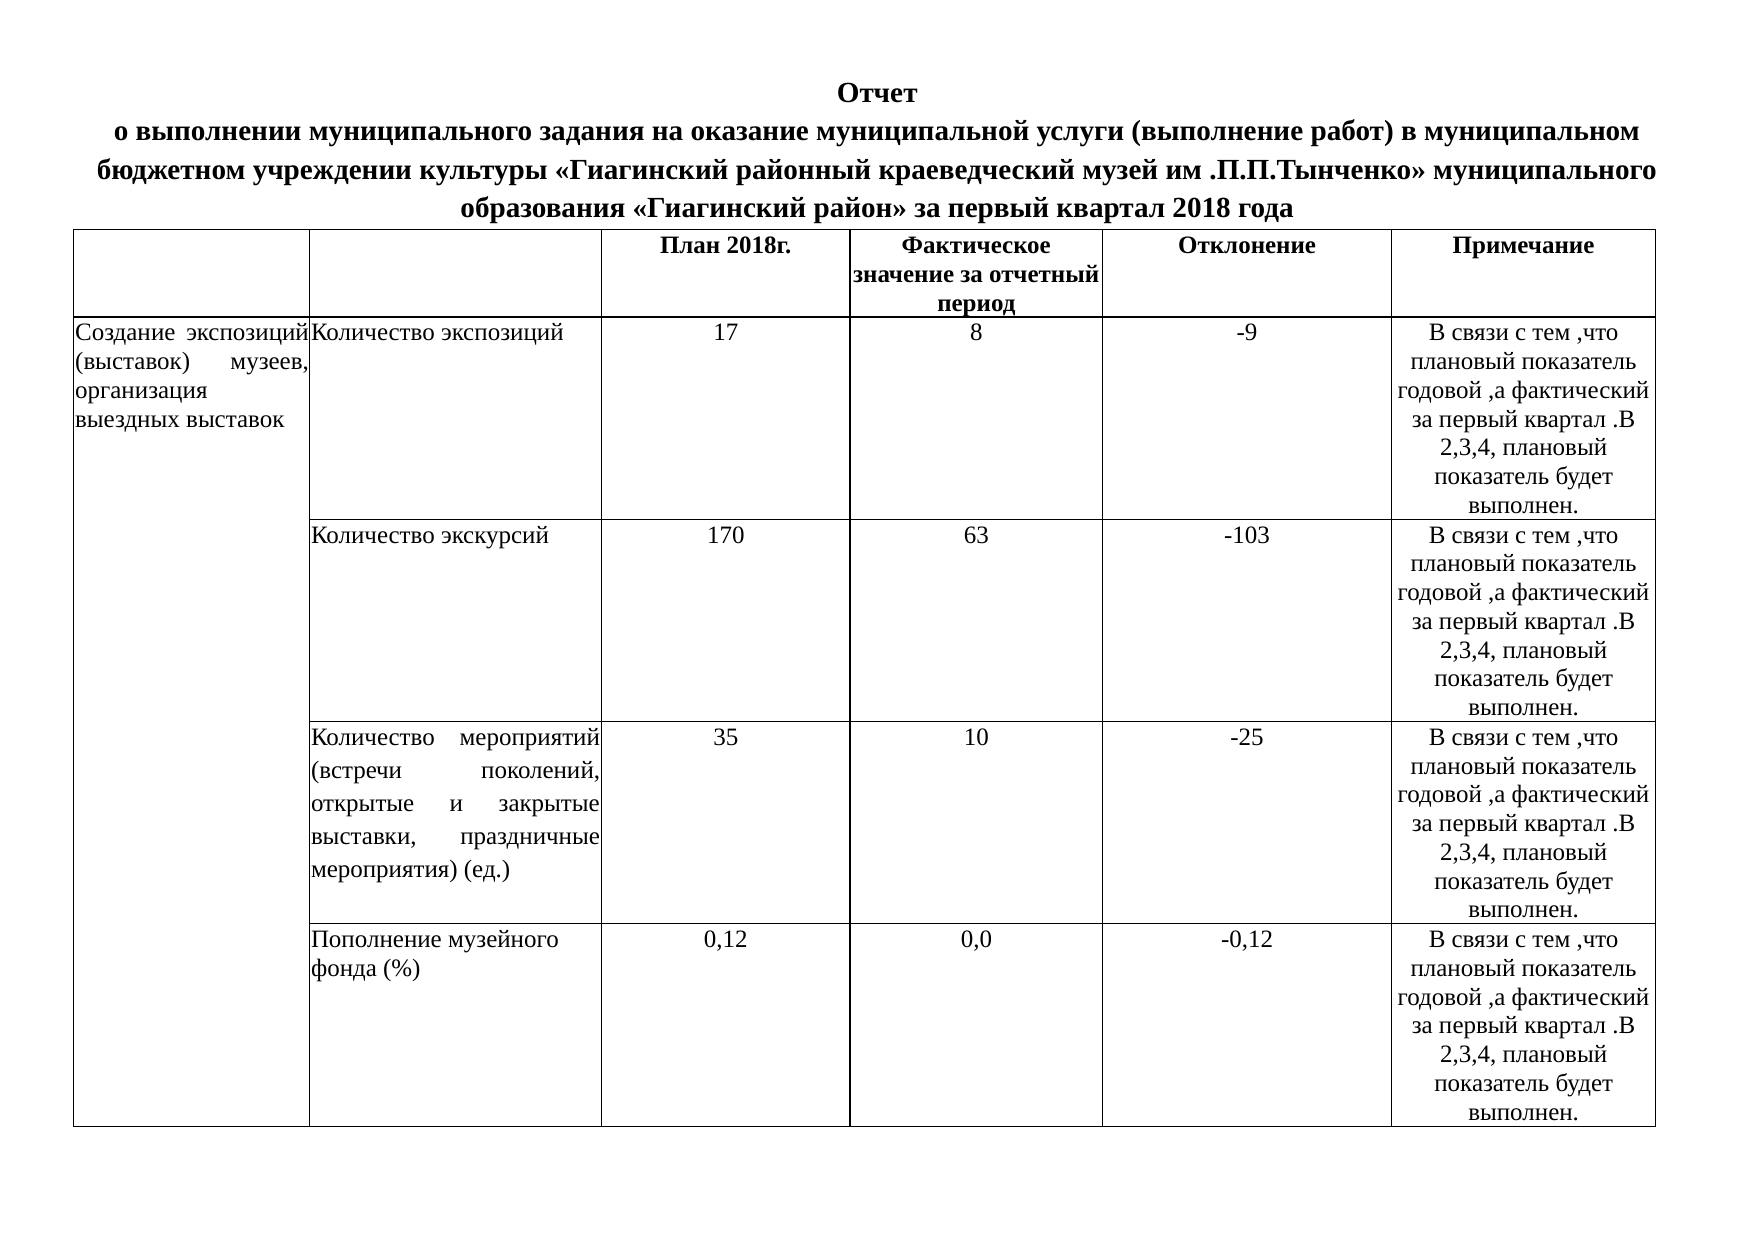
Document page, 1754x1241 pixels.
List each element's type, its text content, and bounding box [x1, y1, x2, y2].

table_cell В связи с тем ,что плановый показатель годовой ,а фактический за первый квартал .В 2,3,4, плановый показатель будет выполнен. [1392, 520, 1655, 721]
table_cell Количество экскурсий [310, 520, 601, 721]
table_cell -0,12 [1103, 924, 1391, 1126]
table_header Фактическое значение за отчетный период [851, 230, 1102, 316]
table_cell В связи с тем ,что плановый показатель годовой ,а фактический за первый квартал .В 2,3,4, плановый показатель будет выполнен. [1392, 924, 1655, 1126]
table_cell -25 [1103, 722, 1391, 923]
table_cell 63 [851, 520, 1102, 721]
table_cell 17 [602, 318, 849, 519]
table_header [74, 230, 309, 316]
table_header План 2018г. [602, 230, 849, 316]
table_cell -9 [1103, 318, 1391, 519]
table_cell 8 [851, 318, 1102, 519]
table_cell 0,12 [602, 924, 849, 1126]
table_cell Создание экспозиций (выставок) музеев, организация выездных выставок [74, 318, 309, 1126]
table_header [310, 230, 601, 316]
table_cell 170 [602, 520, 849, 721]
table_cell В связи с тем ,что плановый показатель годовой ,а фактический за первый квартал .В 2,3,4, плановый показатель будет выполнен. [1392, 318, 1655, 519]
table_header Примечание [1392, 230, 1655, 316]
table_cell В связи с тем ,что плановый показатель годовой ,а фактический за первый квартал .В 2,3,4, плановый показатель будет выполнен. [1392, 722, 1655, 923]
table_cell -103 [1103, 520, 1391, 721]
table_cell 35 [602, 722, 849, 923]
text Отчет [75, 75, 1679, 108]
table_cell Количество мероприятий (встречи поколений, открытые и закрытые выставки, праздничные мероприятия) (ед.) [310, 722, 601, 923]
table_cell 0,0 [851, 924, 1102, 1126]
table_cell Пополнение музейного фонда (%) [310, 924, 601, 1126]
table_cell 10 [851, 722, 1102, 923]
table_header Отклонение [1103, 230, 1391, 316]
table_cell Количество экспозиций [310, 318, 601, 519]
text о выполнении муниципального задания на оказание муниципальной услуги (выполнение работ) в муниципальном бюджетном учреждении культуры «Гиагинский районный краеведческий музей им .П.П.Тынченко» муниципального образования «Гиагинский район» за первый квартал 2018 года [75, 113, 1679, 224]
